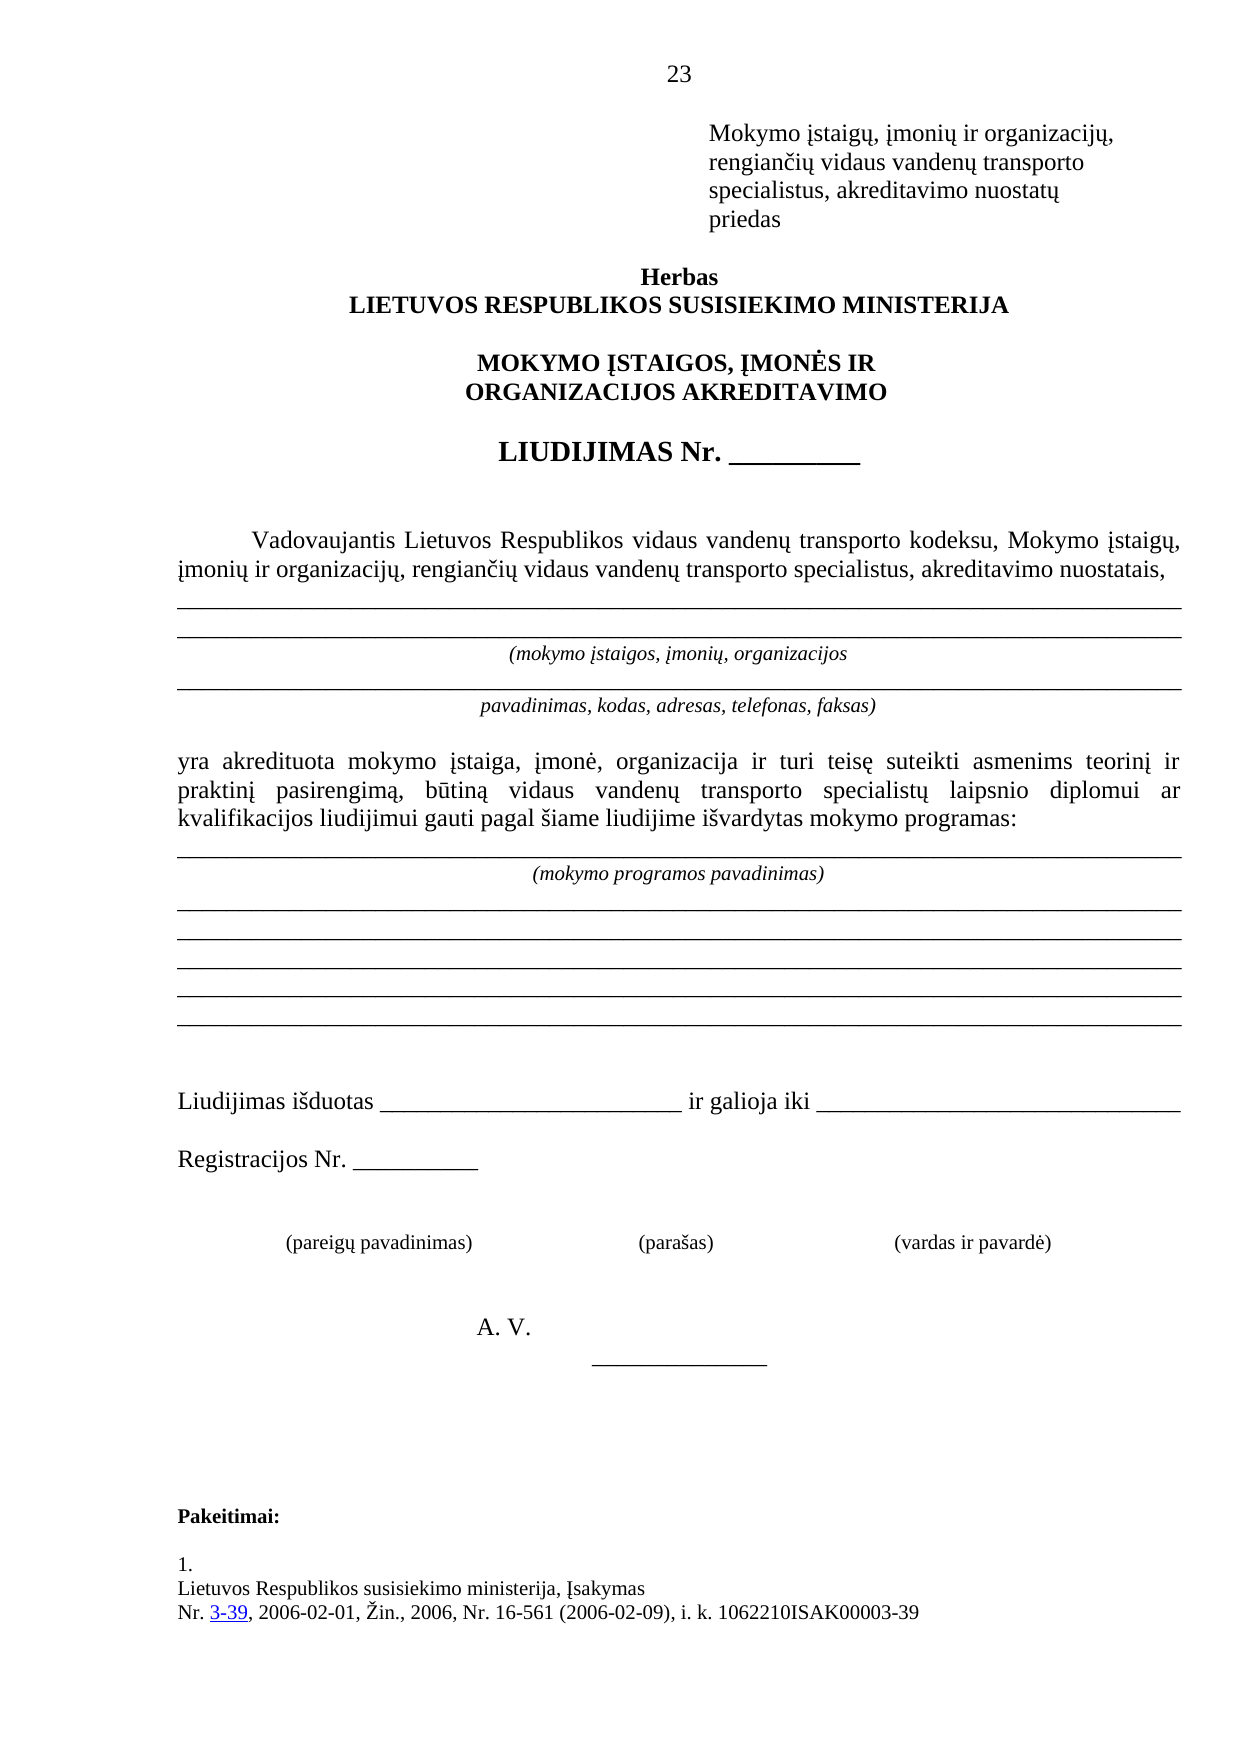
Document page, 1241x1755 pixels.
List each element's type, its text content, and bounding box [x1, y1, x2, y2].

text specialistus, akreditavimo nuostatų [177, 176, 1181, 204]
text A. V. [177, 1312, 1181, 1340]
text priedas [177, 204, 1181, 233]
text (mokymo programos pavadinimas) [177, 861, 1181, 885]
text pavadinimas, kodas, adresas, telefonas, faksas) [177, 693, 1181, 717]
text LIETUVOS RESPUBLIKOS SUSISIEKIMO MINISTERIJA [177, 291, 1181, 319]
text MOKYMO ĮSTAIGOS, ĮMONĖS IR [177, 348, 1181, 377]
text 1. [177, 1552, 1181, 1576]
text Registracijos Nr. __________ [177, 1144, 1181, 1173]
text rengiančių vidaus vandenų transporto [177, 147, 1181, 176]
text Nr. 3-39, 2006-02-01, Žin., 2006, Nr. 16-561 (2006-02-09), i. k. 1062210ISAK00003-39 [177, 1600, 1181, 1624]
text ORGANIZACIJOS AKREDITAVIMO [177, 377, 1181, 406]
text (pareigų pavadinimas) (parašas) (vardas ir pavardė) [177, 1230, 1181, 1254]
text (mokymo įstaigos, įmonių, organizacijos [177, 640, 1181, 664]
text Herbas [177, 262, 1181, 291]
text Pakeitimai: [177, 1503, 1181, 1528]
text LIUDIJIMAS Nr. _________ [177, 434, 1181, 468]
text Vadovaujantis Lietuvos Respublikos vidaus vandenų transporto kodeksu, Mokymo įstaigų, įmonių ir organizacijų, rengiančių vidaus vandenų transporto specialistus, akreditavimo nuostatais, [177, 525, 1181, 583]
text Mokymo įstaigų, įmonių ir organizacijų, [709, 118, 1181, 147]
text Liudijimas išduotas ir galioja iki [177, 1086, 1181, 1115]
text yra akredituota mokymo įstaiga, įmonė, organizacija ir turi teisę suteikti asmenims teorinį ir praktinį pasirengimą, būtiną vidaus vandenų transporto specialistų laipsnio diplomui ar kvalifikacijos liudijimui gauti pagal šiame liudijime išvardytas mokymo programas: [177, 746, 1181, 832]
text Lietuvos Respublikos susisiekimo ministerija, Įsakymas [177, 1576, 1181, 1600]
text ______________ [177, 1340, 1181, 1369]
